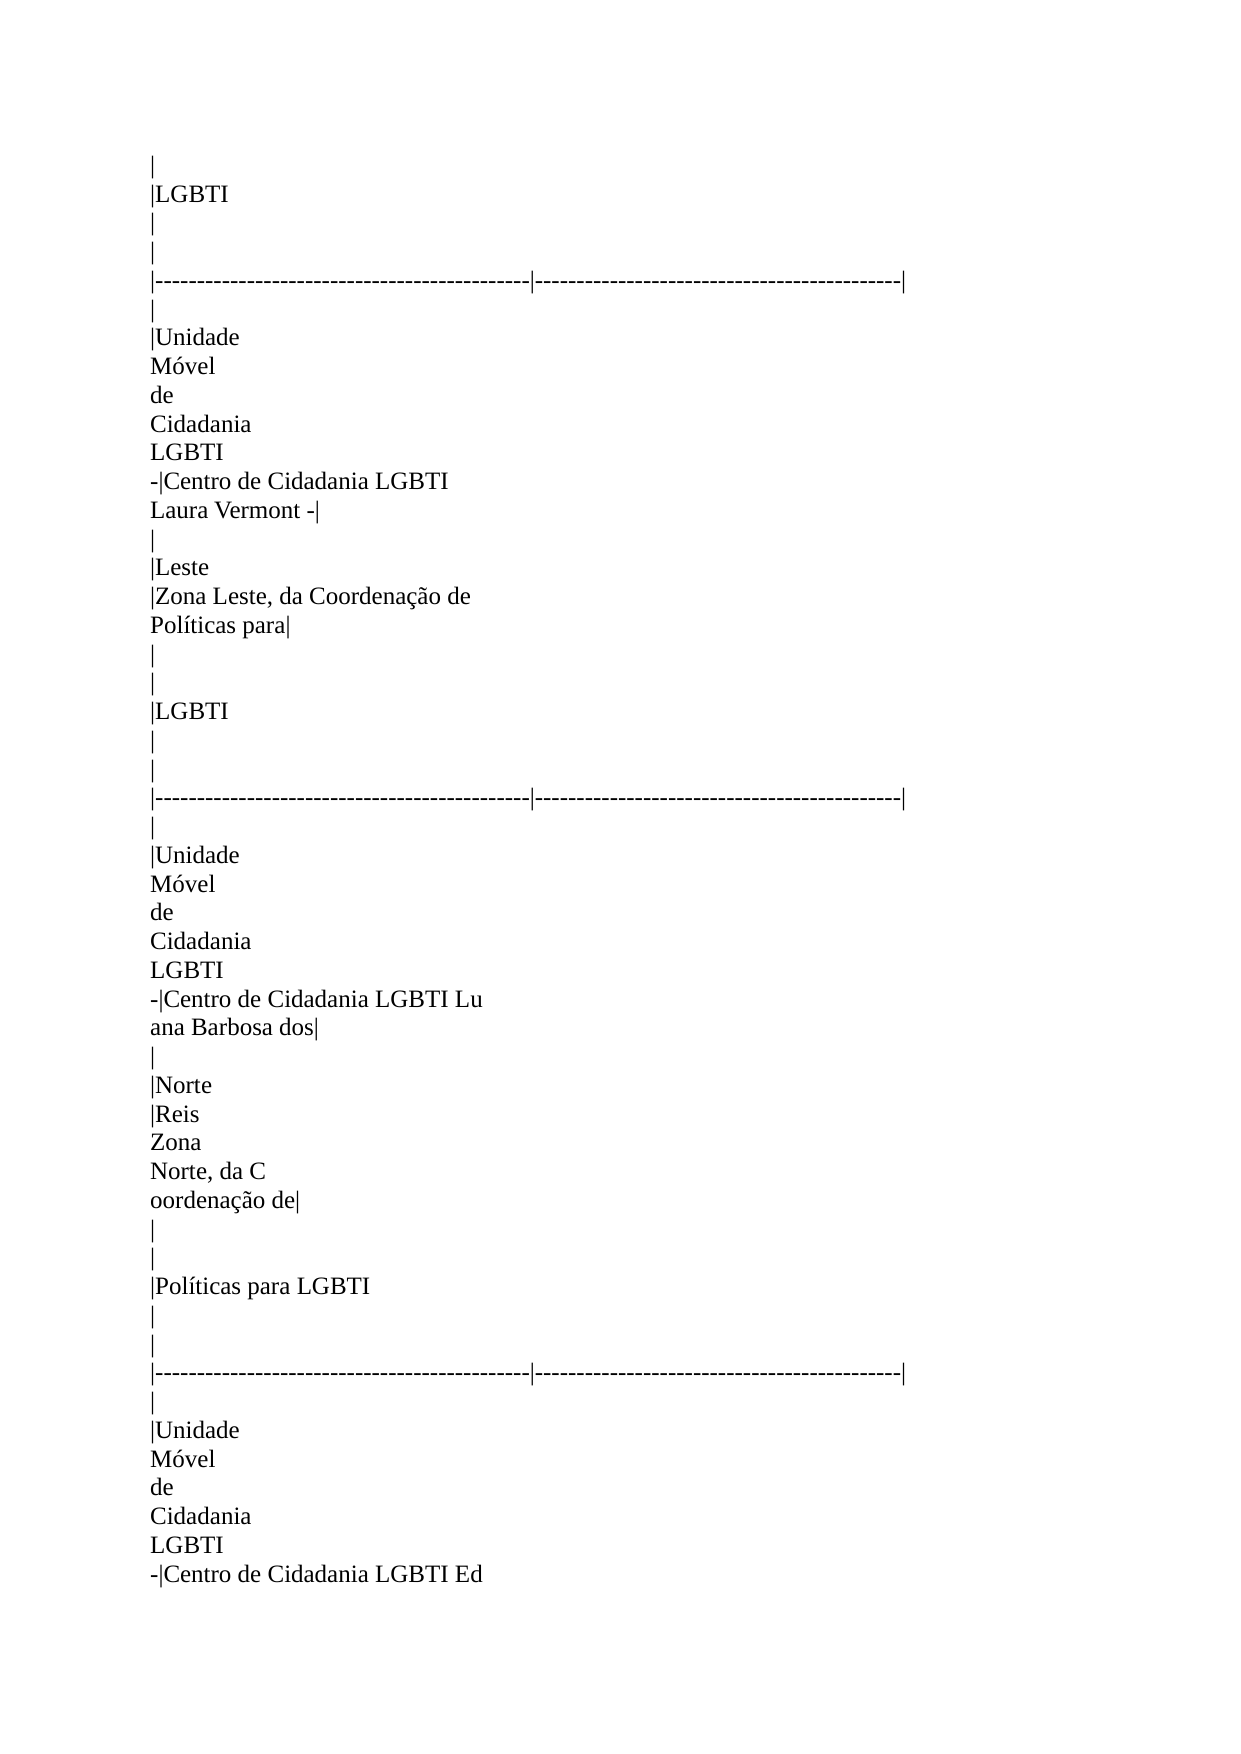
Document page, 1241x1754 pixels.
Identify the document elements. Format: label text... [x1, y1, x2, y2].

text |Zona Leste, da Coordenação de [150, 581, 1090, 610]
text LGBTI [150, 1530, 1090, 1559]
text -|Centro de Cidadania LGBTI Ed [150, 1559, 1090, 1587]
text | [150, 207, 1090, 236]
text | [150, 811, 1090, 840]
text |---------------------------------------------|--------------------------------------------| [150, 265, 1090, 294]
text |Reis [150, 1099, 1090, 1127]
text | [150, 524, 1090, 552]
text | [150, 667, 1090, 696]
text |LGBTI [150, 179, 1090, 207]
text | [150, 236, 1090, 265]
text |---------------------------------------------|--------------------------------------------| [150, 782, 1090, 811]
text |Leste [150, 552, 1090, 581]
text | [150, 294, 1090, 322]
text Cidadania [150, 1501, 1090, 1530]
text Móvel [150, 351, 1090, 380]
text de [150, 380, 1090, 409]
text |Políticas para LGBTI [150, 1271, 1090, 1300]
text -|Centro de Cidadania LGBTI Lu [150, 984, 1090, 1012]
text Laura Vermont -| [150, 495, 1090, 524]
text |LGBTI [150, 696, 1090, 725]
text |Norte [150, 1070, 1090, 1099]
text oordenação de| [150, 1185, 1090, 1214]
text LGBTI [150, 955, 1090, 984]
text | [150, 725, 1090, 754]
text | [150, 1041, 1090, 1070]
text Móvel [150, 1444, 1090, 1472]
text | [150, 1214, 1090, 1242]
text -|Centro de Cidadania LGBTI [150, 466, 1090, 495]
text Cidadania [150, 409, 1090, 437]
text | [150, 1386, 1090, 1415]
text ana Barbosa dos| [150, 1012, 1090, 1041]
text Cidadania [150, 926, 1090, 955]
text de [150, 897, 1090, 926]
text Zona [150, 1127, 1090, 1156]
text de [150, 1472, 1090, 1501]
text LGBTI [150, 437, 1090, 466]
text |---------------------------------------------|--------------------------------------------| [150, 1357, 1090, 1386]
text | [150, 754, 1090, 782]
text |Unidade [150, 840, 1090, 869]
text | [150, 150, 1090, 179]
text Móvel [150, 869, 1090, 897]
text | [150, 1329, 1090, 1357]
text Norte, da C [150, 1156, 1090, 1185]
text |Unidade [150, 1415, 1090, 1444]
text | [150, 1242, 1090, 1271]
text | [150, 639, 1090, 667]
text Políticas para| [150, 610, 1090, 639]
text |Unidade [150, 322, 1090, 351]
text | [150, 1300, 1090, 1329]
